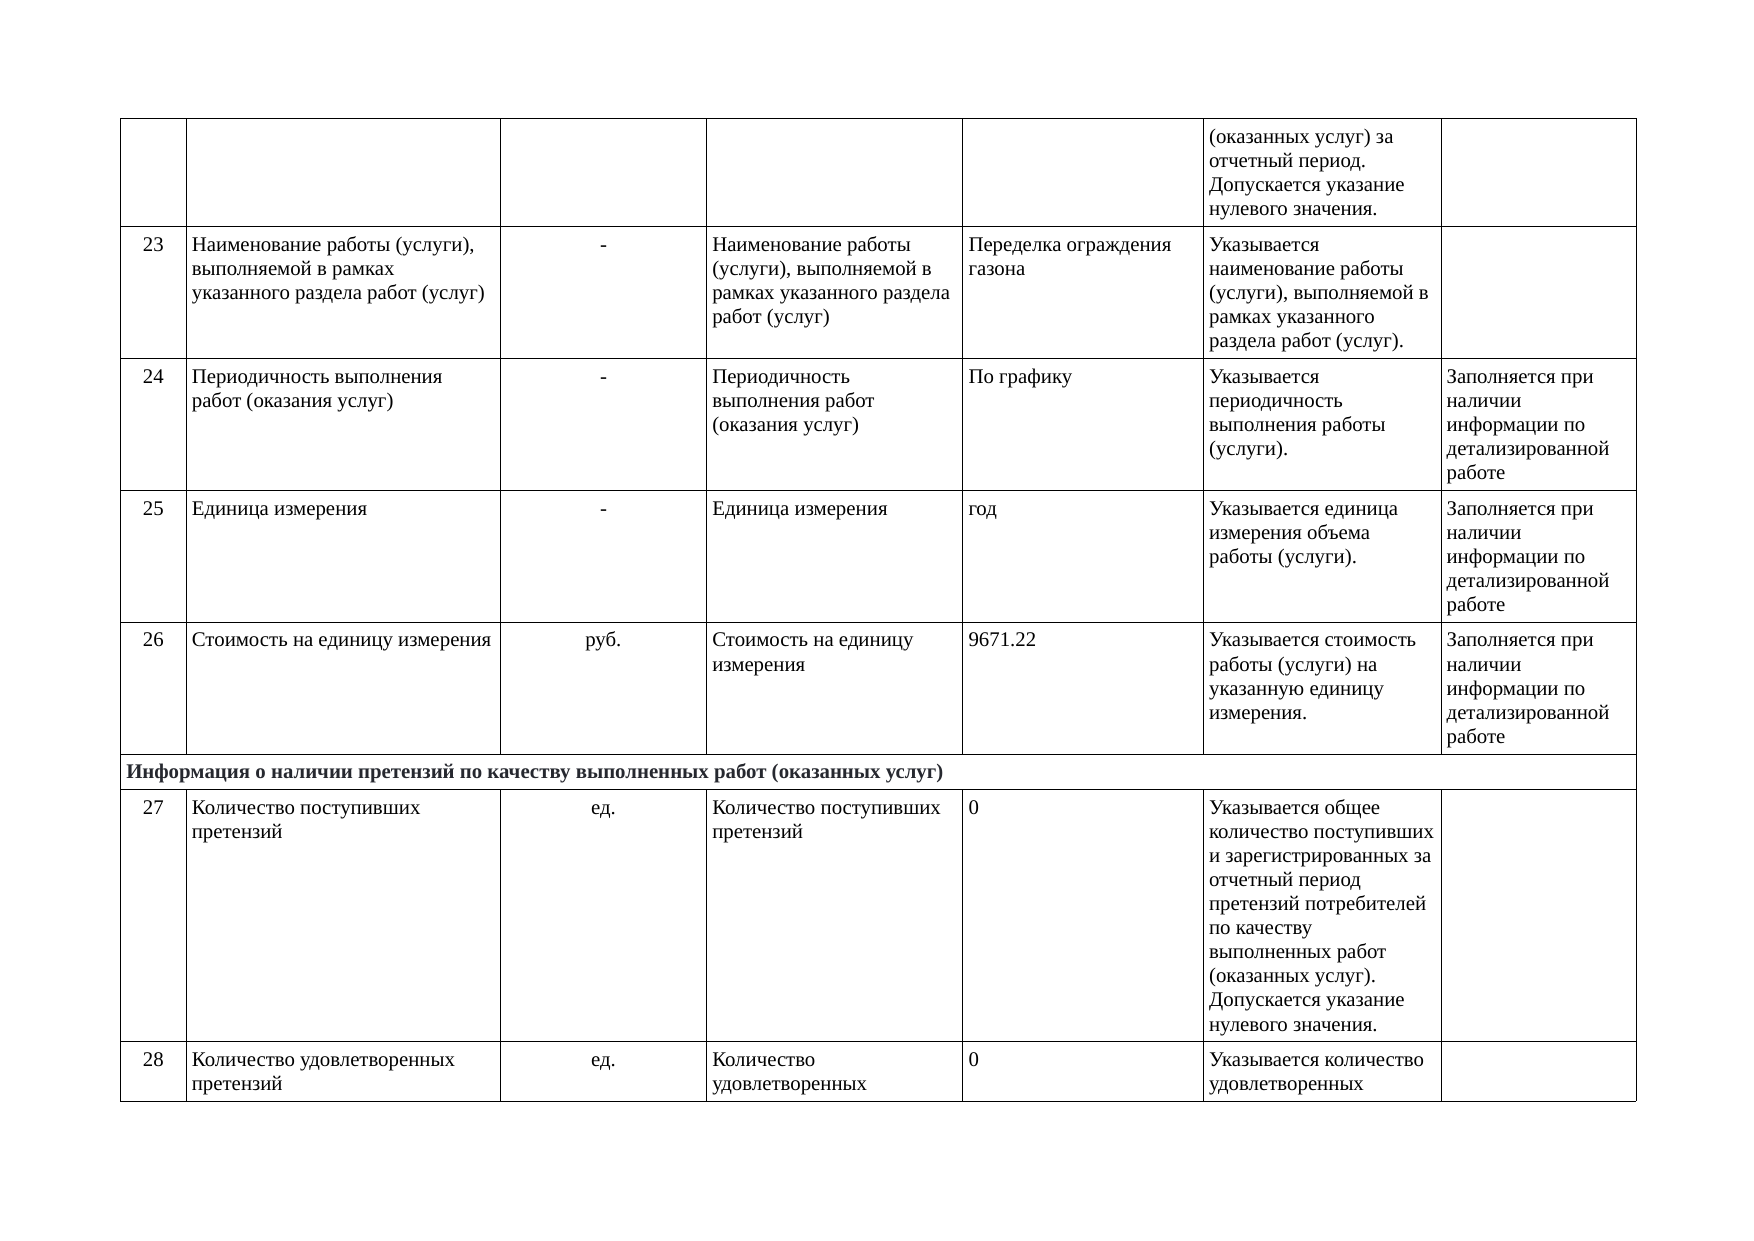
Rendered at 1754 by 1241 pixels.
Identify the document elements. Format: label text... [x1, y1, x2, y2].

table_cell [1442, 1042, 1636, 1101]
table_cell Количество поступивших претензий [187, 790, 500, 1041]
table_cell 25 [121, 491, 186, 622]
table_cell Указывается периодичность выполнения работы (услуги). [1204, 359, 1441, 490]
table_cell Стоимость на единицу измерения [187, 623, 500, 753]
table_cell Количество поступивших претензий [707, 790, 962, 1041]
table_cell 9671,22 [963, 623, 1203, 753]
table_cell Наименование работы (услуги), выполняемой в рамках указанного раздела работ (услуг) [707, 227, 962, 358]
table_cell [707, 119, 962, 226]
table_cell - [501, 359, 706, 490]
table_cell По графику [963, 359, 1203, 490]
table_cell 0 [963, 1042, 1203, 1101]
table_cell 23 [121, 227, 186, 358]
table_cell [1442, 790, 1636, 1041]
table_cell Стоимость на единицу измерения [707, 623, 962, 753]
table_cell год [963, 491, 1203, 622]
table_cell ед. [501, 790, 706, 1041]
table_cell 28 [121, 1042, 186, 1101]
table_cell [1442, 119, 1636, 226]
table_cell руб. [501, 623, 706, 753]
table_cell - [501, 491, 706, 622]
table_cell Указывается общее количество поступивших и зарегистрированных за отчетный период претензий потребителей по качеству выполненных работ (оказанных услуг). Допускается указание нулевого значения. [1204, 790, 1441, 1041]
table_cell Указывается стоимость работы (услуги) на указанную единицу измерения. [1204, 623, 1441, 753]
table_cell Заполняется при наличии информации по детализированной работе [1442, 359, 1636, 490]
table_cell Заполняется при наличии информации по детализированной работе [1442, 491, 1636, 622]
table_cell ед. [501, 1042, 706, 1101]
table_cell Количество удовлетворенных претензий [187, 1042, 500, 1101]
table_cell [121, 119, 186, 226]
table_cell Указывается количество удовлетворенных [1204, 1042, 1441, 1101]
table_cell [963, 119, 1203, 226]
table_cell Информация о наличии претензий по качеству выполненных работ (оказанных услуг) [121, 755, 1636, 789]
table_cell 26 [121, 623, 186, 753]
table_cell Наименование работы (услуги), выполняемой в рамках указанного раздела работ (услуг) [187, 227, 500, 358]
table_cell Единица измерения [187, 491, 500, 622]
table_cell 24 [121, 359, 186, 490]
table_cell [187, 119, 500, 226]
table_cell Периодичность выполнения работ (оказания услуг) [187, 359, 500, 490]
table_cell Заполняется при наличии информации по детализированной работе [1442, 623, 1636, 753]
table_cell [501, 119, 706, 226]
table_cell - [501, 227, 706, 358]
table_cell Указывается наименование работы (услуги), выполняемой в рамках указанного раздела работ (услуг). [1204, 227, 1441, 358]
table_cell 27 [121, 790, 186, 1041]
table_cell Переделка ограждения газона [963, 227, 1203, 358]
table_cell [1442, 227, 1636, 358]
table_cell 0 [963, 790, 1203, 1041]
table_cell Количество удовлетворенных [707, 1042, 962, 1101]
table_cell Указывается единица измерения объема работы (услуги). [1204, 491, 1441, 622]
table_cell (оказанных услуг) за отчетный период. Допускается указание нулевого значения. [1204, 119, 1441, 226]
table_cell Периодичность выполнения работ (оказания услуг) [707, 359, 962, 490]
table_cell Единица измерения [707, 491, 962, 622]
